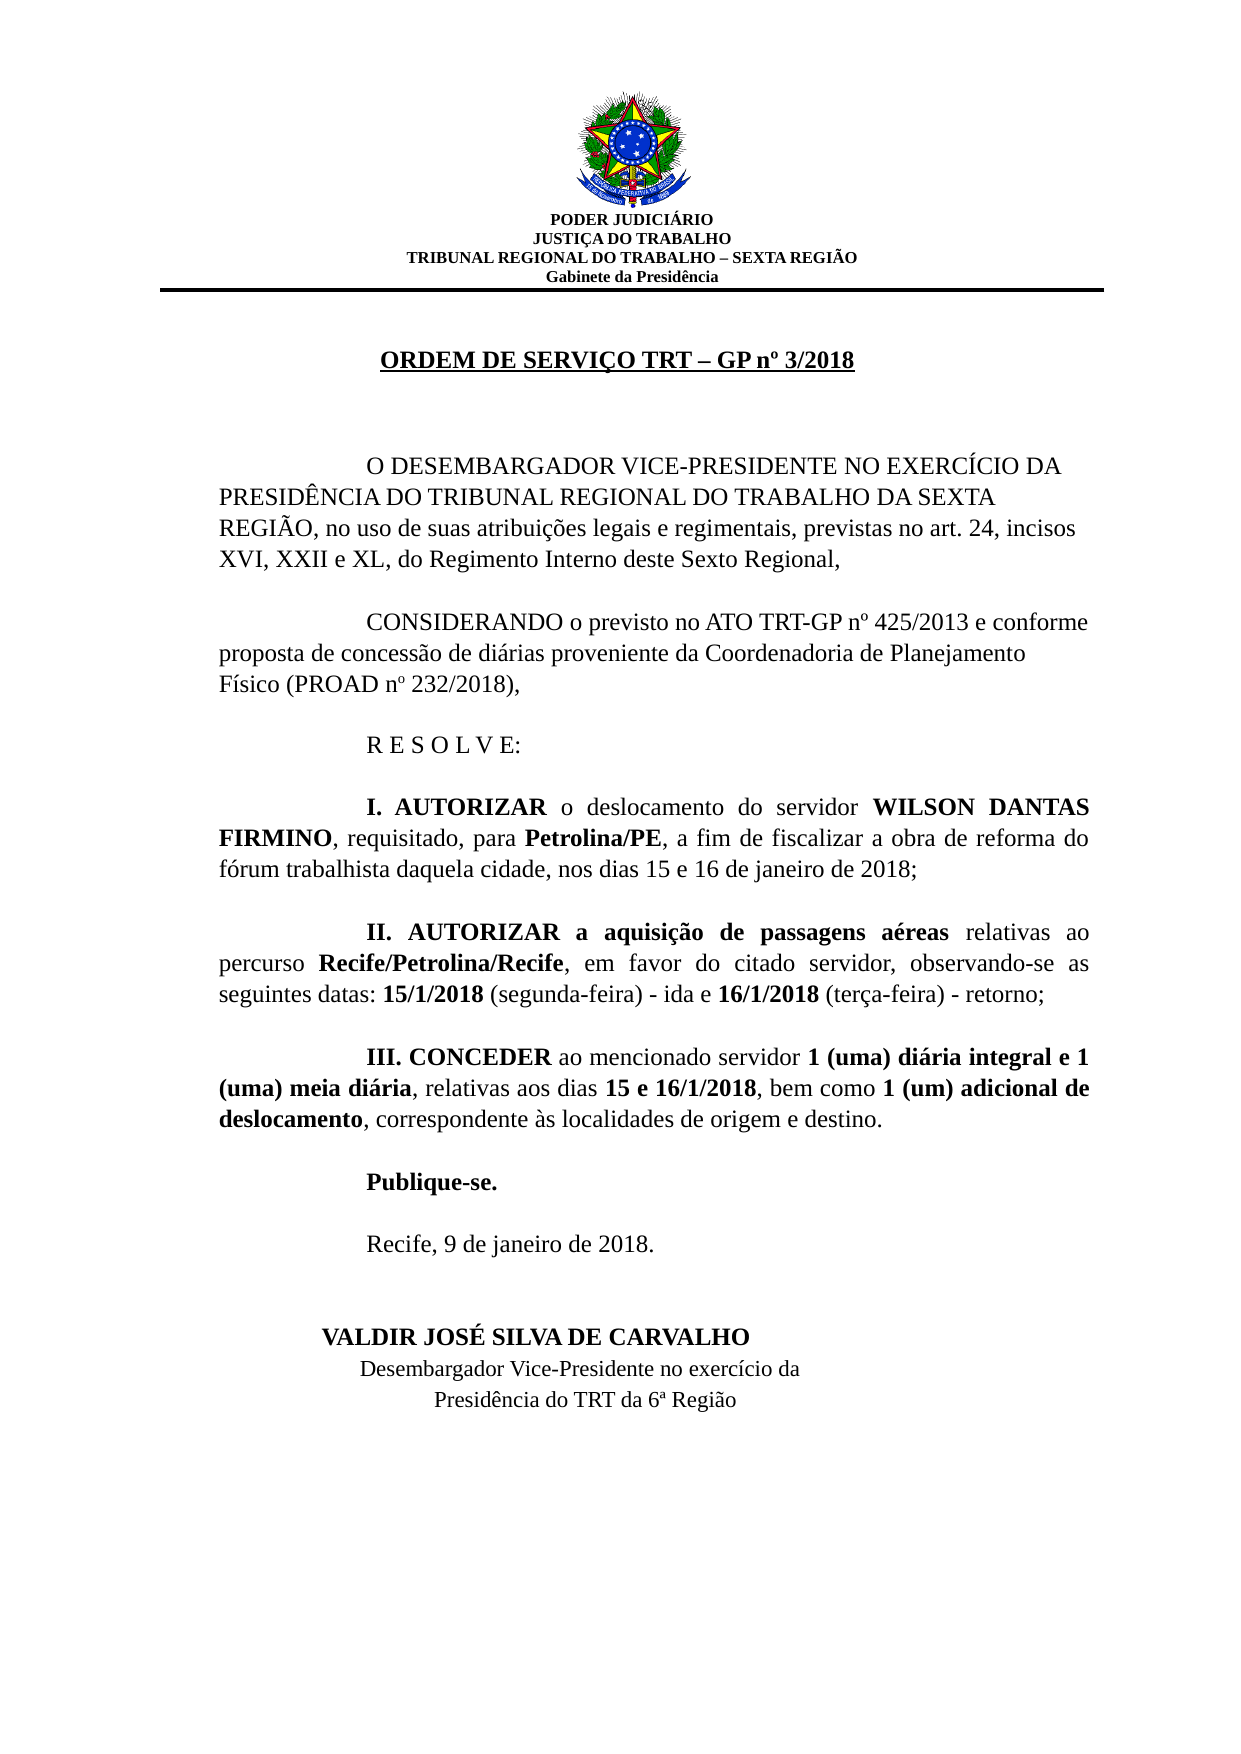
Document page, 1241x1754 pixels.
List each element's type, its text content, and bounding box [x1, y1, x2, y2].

text O DESEMBARGADOR VICE-PRESIDENTE NO EXERCÍCIO DA PRESIDÊNCIA DO TRIBUNAL REGIONAL DO TRABALHO DA SEXTA REGIÃO, no uso de suas atribuições legais e regimentais, previstas no art. 24, incisos XVI, XXII e XL, do Regimento Interno deste Sexto Regional, [218, 449, 1090, 574]
picture [570, 88, 694, 210]
text II. AUTORIZAR a aquisição de passagens aéreas relativas ao percurso Recife/Petrolina/Recife, em favor do citado servidor, observando-se as seguintes datas: 15/1/2018 (segunda-feira) - ida e 16/1/2018 (terça-feira) - retorno; [218, 915, 1090, 1009]
text CONSIDERANDO o previsto no ATO TRT-GP nº 425/2013 e conforme proposta de concessão de diárias proveniente da Coordenadoria de Planejamento Físico (PROAD no 232/2018), [218, 605, 1090, 699]
text Presidência do TRT da 6ª Região [159, 1382, 1045, 1414]
text VALDIR JOSÉ SILVA DE CARVALHO [218, 1322, 1045, 1351]
subtitle ORDEM DE SERVIÇO TRT – GP nº 3/2018 [189, 345, 1045, 374]
text Recife, 9 de janeiro de 2018. [218, 1228, 1045, 1259]
text I. AUTORIZAR o deslocamento do servidor WILSON DANTAS FIRMINO, requisitado, para Petrolina/PE, a fim de fiscalizar a obra de reforma do fórum trabalhista daquela cidade, nos dias 15 e 16 de janeiro de 2018; [218, 790, 1090, 884]
text III. CONCEDER ao mencionado servidor 1 (uma) diária integral e 1 (uma) meia diária, relativas aos dias 15 e 16/1/2018, bem como 1 (um) adicional de deslocamento, correspondente às localidades de origem e destino. [218, 1040, 1090, 1134]
text R E S O L V E: [218, 730, 1090, 759]
text Publique-se. [218, 1165, 1045, 1197]
text Desembargador Vice-Presidente no exercício da [159, 1351, 1045, 1382]
